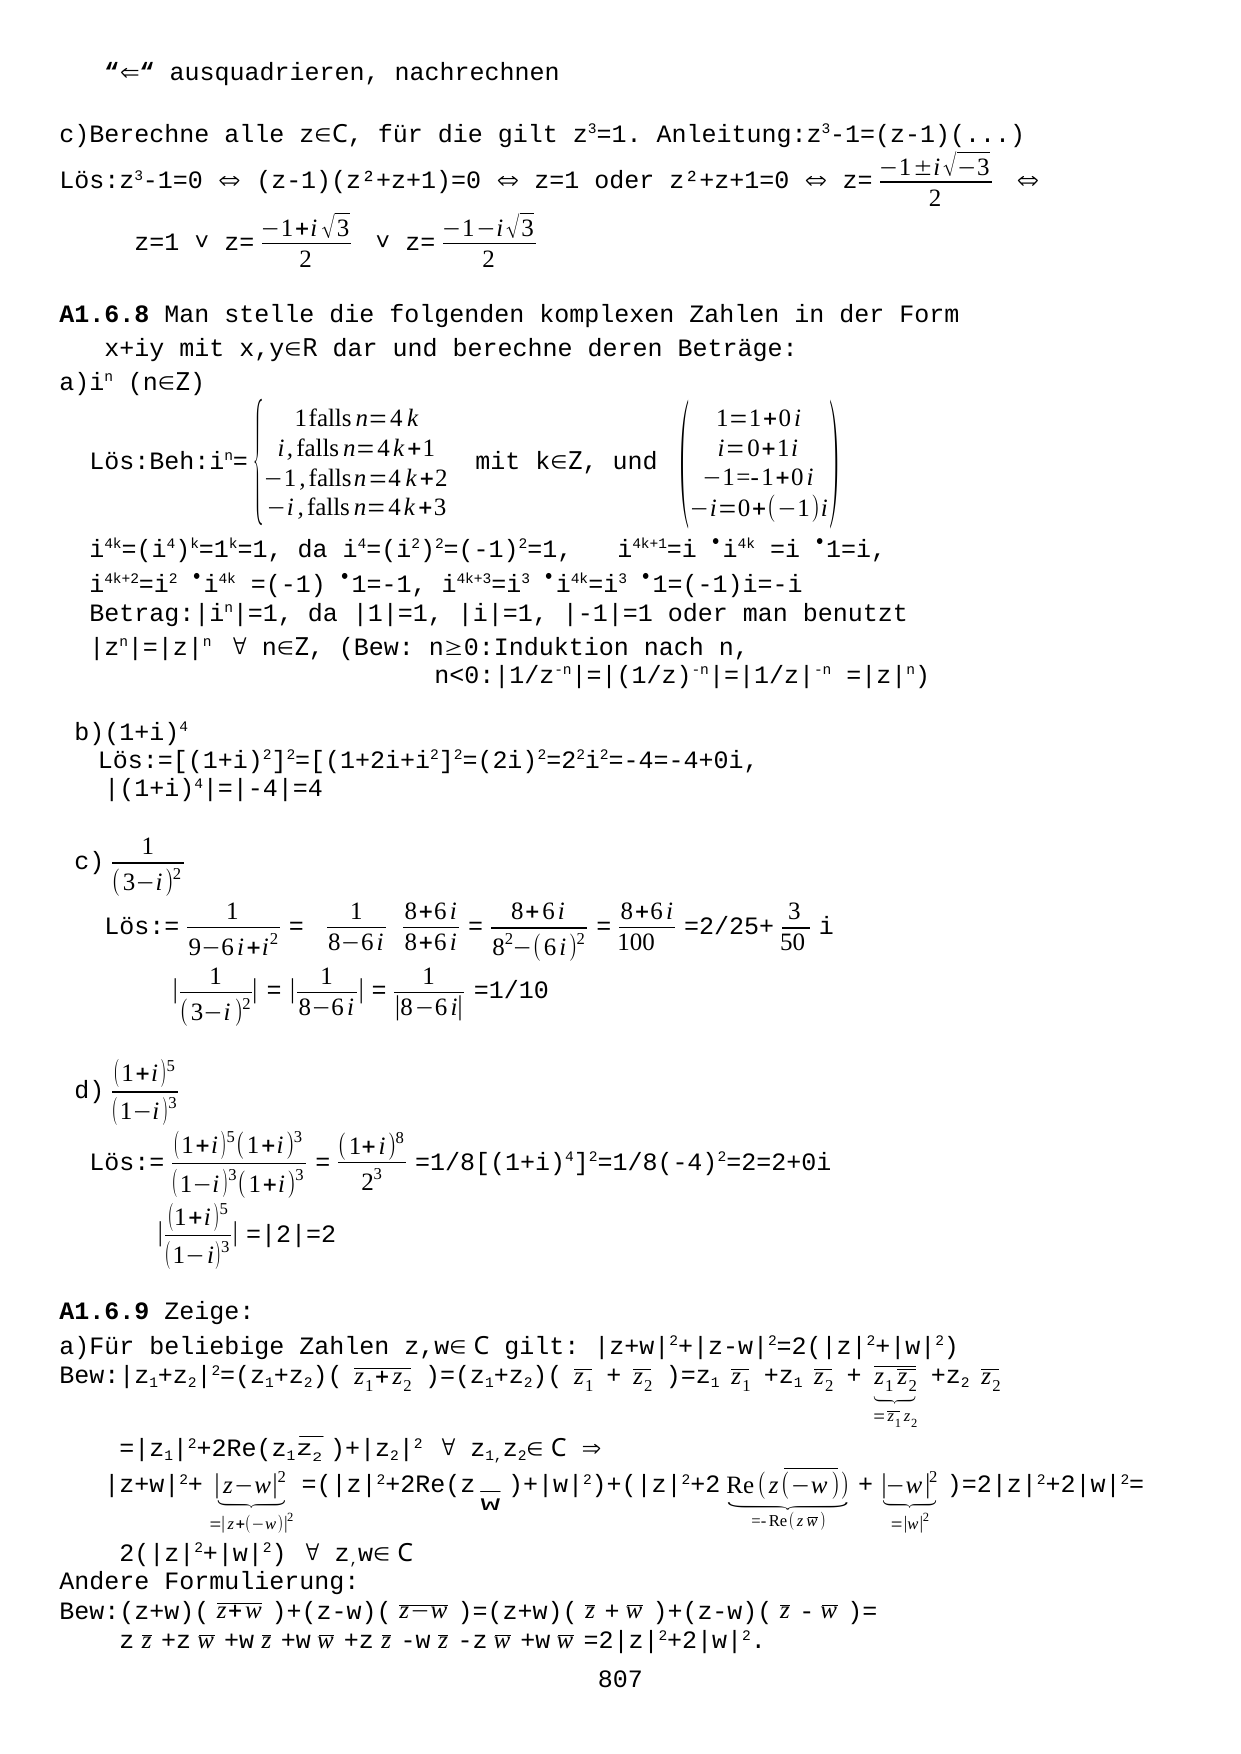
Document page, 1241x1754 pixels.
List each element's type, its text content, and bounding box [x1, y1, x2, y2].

subtitle ““ ausquadrieren, nachrechnen [59, 59, 1181, 87]
text A1.6.9 Zeige: [59, 1299, 1181, 1327]
text =|2|=2 [59, 1199, 1181, 1271]
text i4k=(i4)k=1k=1, da i4=(i2)2=(-1)2=1, i4k+1=ii4k =i1=i, [59, 530, 1181, 565]
text Lös:Beh:in= mit kZ, und [59, 398, 1181, 530]
text a)Für beliebige Zahlen z,w C gilt: |z+w|2+|z-w|2=2(|z|2+|w|2) [59, 1327, 1181, 1362]
text Andere Formulierung: [59, 1568, 1181, 1597]
text Bew:(z+w)()+(z-w)()=(z+w)(+)+(z-w)(-)= [59, 1597, 1181, 1627]
text z=1 ˅ z= ˅ z= [59, 211, 1181, 273]
text Betrag:|in|=1, da |1|=1, |i|=1, |-1|=1 oder man benutzt [59, 600, 1181, 628]
text ===1/10 [59, 962, 1181, 1027]
text Lös:== ===2/25+i [59, 897, 1181, 962]
text |(1+i)4|=|-4|=4 [59, 776, 1181, 804]
text |zn|=|z|n  nZ, (Bew: n0:Induktion nach n, [59, 628, 1181, 663]
text |z+w|2+=(|z|2+2Re(z)+|w|2)+(|z|2+2+)=2|z|2+2|w|2= [59, 1467, 1181, 1534]
text x+iy mit x,yR dar und berechne deren Beträge: [59, 329, 1181, 364]
text z+z+w+w+z-w-z+w=2|z|2+2|w|2. [59, 1627, 1181, 1656]
text c)Berechne alle zC, für die gilt z3=1. Anleitung:z3-1=(z-1)(...) [59, 116, 1181, 150]
text Lös:z3-1=0  (z-1)(z²+z+1)=0  z=1 oder z²+z+1=0  z=  [59, 150, 1181, 211]
text b)(1+i)4 [59, 719, 1181, 748]
text Lös:=[(1+i)2]2=[(1+2i+i2]2=(2i)2=22i2=-4=-4+0i, [59, 748, 1181, 776]
text Bew:|z1+z2|2=(z1+z2)()=(z1+z2)(+)=z1+z1++z2 [59, 1362, 1181, 1430]
text a)in (nZ) [59, 364, 1181, 398]
text c) [59, 833, 1181, 897]
text Lös:===1/8[(1+i)4]2=1/8(-4)2=2=2+0i [59, 1127, 1181, 1199]
text d) [59, 1055, 1181, 1127]
text =|z1|2+2Re(z1)+|z2|2  z1,z2 C  [59, 1430, 1181, 1467]
text n<0:|1/z-n|=|(1/z)-n|=|1/z|-n =|z|n) [59, 663, 1181, 691]
text 2(|z|2+|w|2)  z,w C [59, 1534, 1181, 1568]
text i4k+2=i2i4k =(-1)1=-1, i4k+3=i3i4k=i31=(-1)i=-i [59, 565, 1181, 600]
text A1.6.8 Man stelle die folgenden komplexen Zahlen in der Form [59, 301, 1181, 329]
